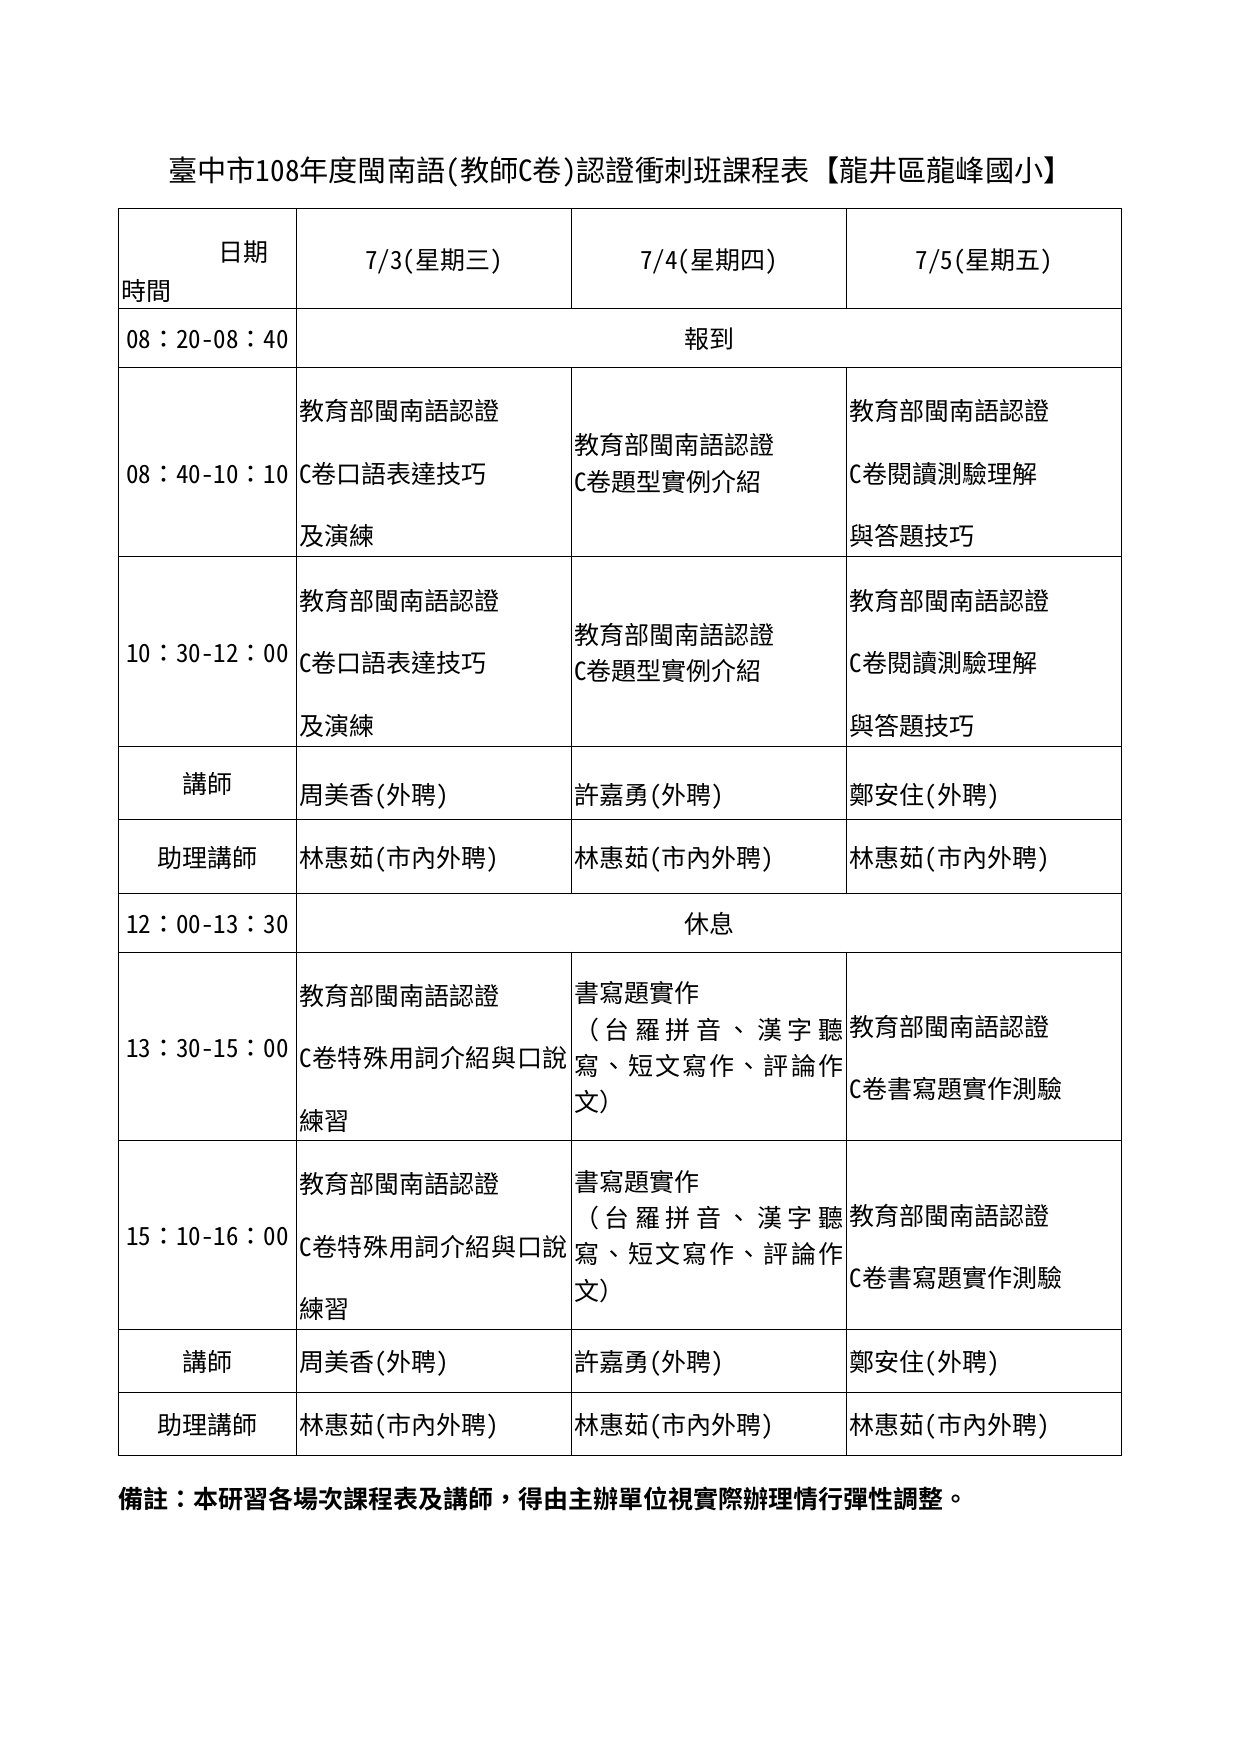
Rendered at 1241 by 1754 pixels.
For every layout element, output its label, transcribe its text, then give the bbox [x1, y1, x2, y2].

table_cell 教育部閩南語認證 C卷閱讀測驗理解 與答題技巧 [847, 557, 1121, 746]
table_cell 書寫題實作 （台羅拼音、漢字聽寫、短文寫作、評論作文） [572, 1141, 846, 1329]
table_cell 書寫題實作 （台羅拼音、漢字聽寫、短文寫作、評論作文） [572, 953, 846, 1140]
table_cell 08：40-10：10 [119, 368, 296, 556]
table_header 日期 時間 [119, 209, 296, 308]
table_cell 林惠茹(市內外聘) [572, 1393, 846, 1455]
table_cell 教育部閩南語認證 C卷題型實例介紹 [572, 368, 846, 556]
table_cell 13：30-15：00 [119, 953, 296, 1140]
table_cell 講師 [119, 747, 296, 819]
table_cell 教育部閩南語認證 C卷口語表達技巧 及演練 [297, 368, 571, 556]
table_cell 報到 [297, 309, 1121, 367]
table_cell 教育部閩南語認證 C卷書寫題實作測驗 [847, 953, 1121, 1140]
table_cell 教育部閩南語認證 C卷特殊用詞介紹與口說練習 [297, 953, 571, 1140]
table_cell 教育部閩南語認證 C卷口語表達技巧 及演練 [297, 557, 571, 746]
table_header 7/5(星期五) [847, 209, 1121, 308]
table_cell 15：10-16：00 [119, 1141, 296, 1329]
table_cell 周美香(外聘) [297, 747, 571, 819]
text 臺中市108年度閩南語(教師C卷)認證衝刺班課程表【龍井區龍峰國小】 [118, 127, 1122, 189]
table_header 7/4(星期四) [572, 209, 846, 308]
table_cell 林惠茹(市內外聘) [847, 1393, 1121, 1455]
table_cell 林惠茹(市內外聘) [297, 1393, 571, 1455]
table_cell 林惠茹(市內外聘) [297, 820, 571, 892]
table_cell 助理講師 [119, 820, 296, 892]
table_cell 休息 [297, 894, 1121, 952]
table_header 7/3(星期三) [297, 209, 571, 308]
table_cell 鄭安住(外聘) [847, 747, 1121, 819]
table_cell 林惠茹(市內外聘) [572, 820, 846, 892]
table_cell 08：20-08：40 [119, 309, 296, 367]
table_cell 10：30-12：00 [119, 557, 296, 746]
table_cell 教育部閩南語認證 C卷題型實例介紹 [572, 557, 846, 746]
table_cell 教育部閩南語認證 C卷書寫題實作測驗 [847, 1141, 1121, 1329]
text 備註：本研習各場次課程表及講師，得由主辦單位視實際辦理情行彈性調整。 [118, 1456, 1084, 1518]
table_cell 許嘉勇(外聘) [572, 1330, 846, 1392]
table_cell 講師 [119, 1330, 296, 1392]
table_cell 許嘉勇(外聘) [572, 747, 846, 819]
table_cell 助理講師 [119, 1393, 296, 1455]
table_cell 鄭安住(外聘) [847, 1330, 1121, 1392]
table_cell 周美香(外聘) [297, 1330, 571, 1392]
table_cell 林惠茹(市內外聘) [847, 820, 1121, 892]
table_cell 教育部閩南語認證 C卷閱讀測驗理解 與答題技巧 [847, 368, 1121, 556]
table_cell 12：00-13：30 [119, 894, 296, 952]
table_cell 教育部閩南語認證 C卷特殊用詞介紹與口說練習 [297, 1141, 571, 1329]
